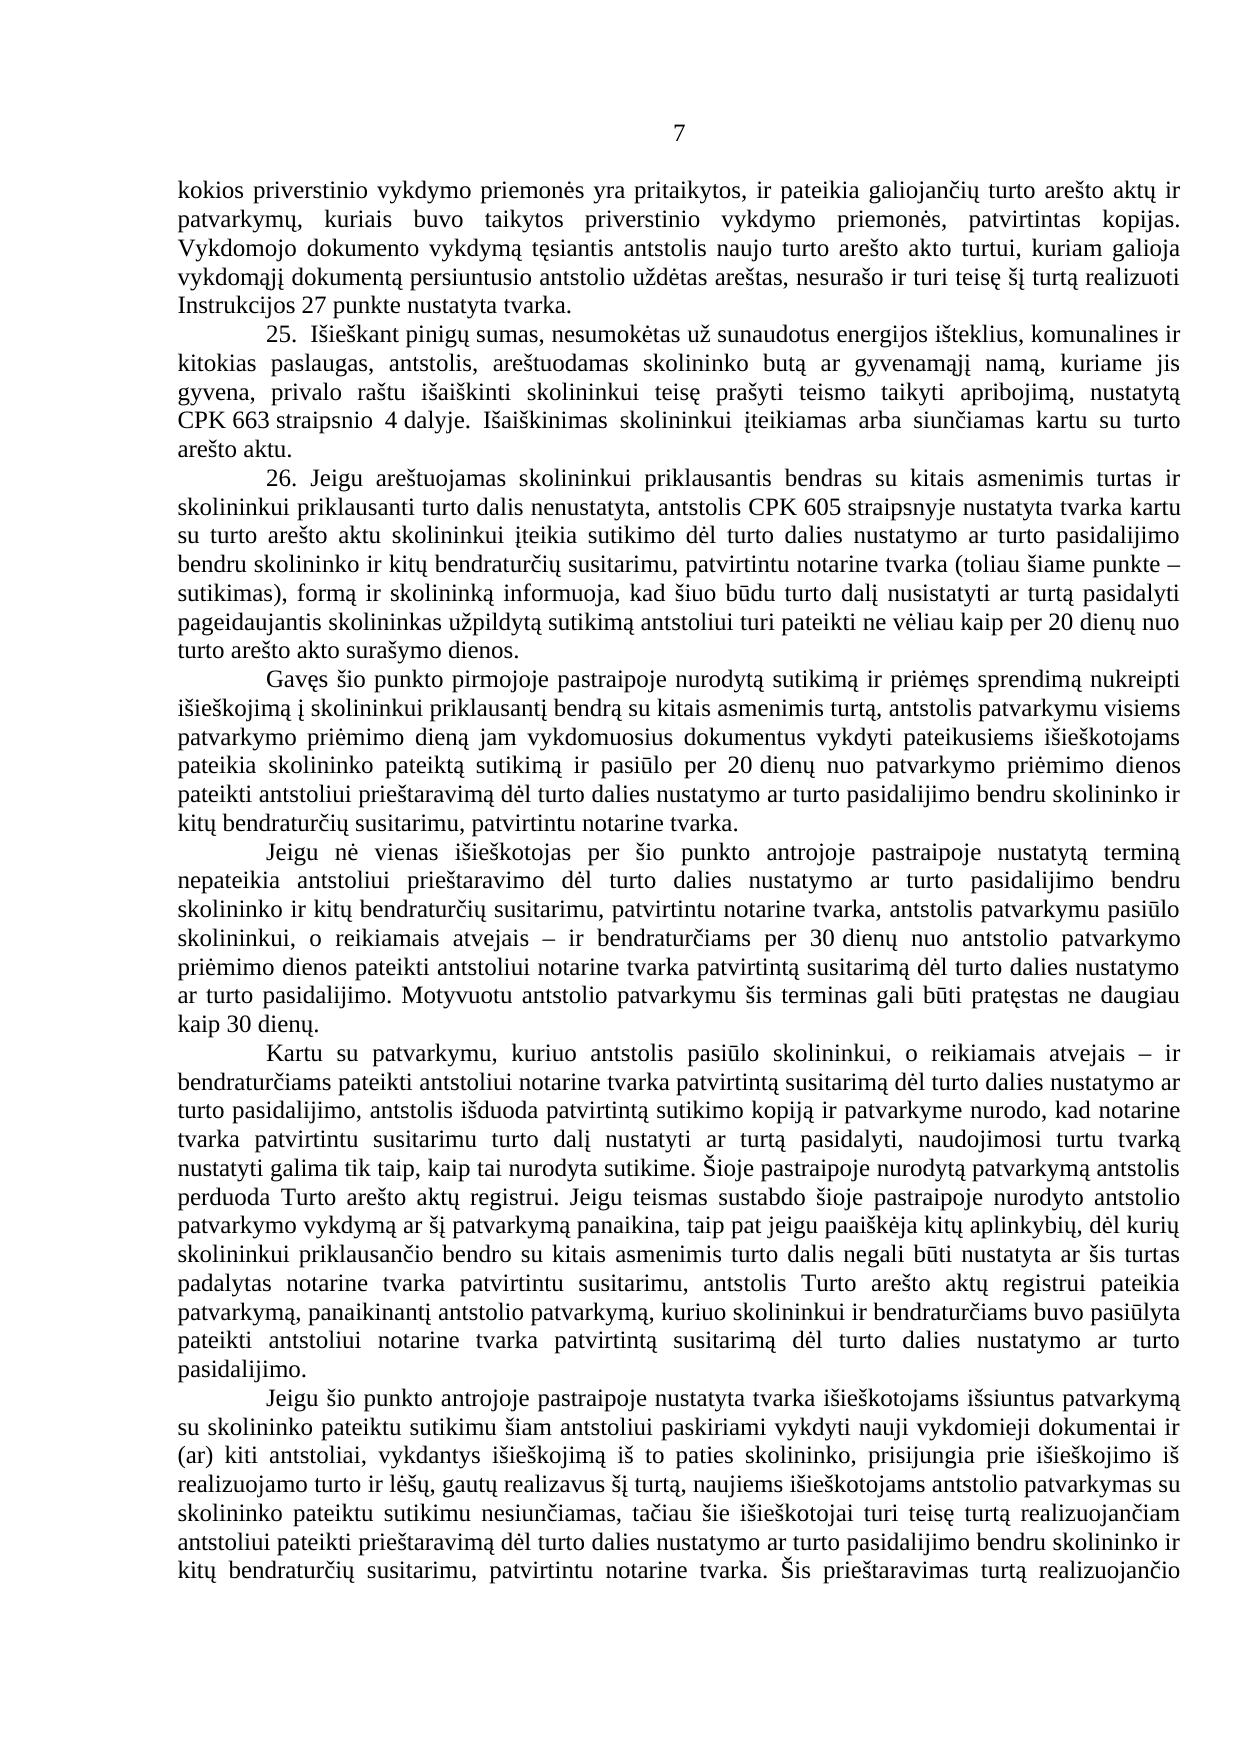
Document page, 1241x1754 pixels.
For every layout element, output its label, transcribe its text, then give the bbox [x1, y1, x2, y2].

text Gavęs šio punkto pirmojoje pastraipoje nurodytą sutikimą ir priėmęs sprendimą nukreipti išieškojimą į skolininkui priklausantį bendrą su kitais asmenimis turtą, antstolis patvarkymu visiems patvarkymo priėmimo dieną jam vykdomuosius dokumentus vykdyti pateikusiems išieškotojams pateikia skolininko pateiktą sutikimą ir pasiūlo per 20 dienų nuo patvarkymo priėmimo dienos pateikti antstoliui prieštaravimą dėl turto dalies nustatymo ar turto pasidalijimo bendru skolininko ir kitų bendraturčių susitarimu, patvirtintu notarine tvarka. [177, 664, 1181, 837]
text kokios priverstinio vykdymo priemonės yra pritaikytos, ir pateikia galiojančių turto arešto aktų ir patvarkymų, kuriais buvo taikytos priverstinio vykdymo priemonės, patvirtintas kopijas. Vykdomojo dokumento vykdymą tęsiantis antstolis naujo turto arešto akto turtui, kuriam galioja vykdomąjį dokumentą persiuntusio antstolio uždėtas areštas, nesurašo ir turi teisę šį turtą realizuoti Instrukcijos 27 punkte nustatyta tvarka. [177, 176, 1181, 319]
text 26. Jeigu areštuojamas skolininkui priklausantis bendras su kitais asmenimis turtas ir skolininkui priklausanti turto dalis nenustatyta, antstolis CPK 605 straipsnyje nustatyta tvarka kartu su turto arešto aktu skolininkui įteikia sutikimo dėl turto dalies nustatymo ar turto pasidalijimo bendru skolininko ir kitų bendraturčių susitarimu, patvirtintu notarine tvarka (toliau šiame punkte – sutikimas), formą ir skolininką informuoja, kad šiuo būdu turto dalį nusistatyti ar turtą pasidalyti pageidaujantis skolininkas užpildytą sutikimą antstoliui turi pateikti ne vėliau kaip per 20 dienų nuo turto arešto akto surašymo dienos. [177, 463, 1181, 664]
text Kartu su patvarkymu, kuriuo antstolis pasiūlo skolininkui, o reikiamais atvejais – ir bendraturčiams pateikti antstoliui notarine tvarka patvirtintą susitarimą dėl turto dalies nustatymo ar turto pasidalijimo, antstolis išduoda patvirtintą sutikimo kopiją ir patvarkyme nurodo, kad notarine tvarka patvirtintu susitarimu turto dalį nustatyti ar turtą pasidalyti, naudojimosi turtu tvarką nustatyti galima tik taip, kaip tai nurodyta sutikime. Šioje pastraipoje nurodytą patvarkymą antstolis perduoda Turto arešto aktų registrui. Jeigu teismas sustabdo šioje pastraipoje nurodyto antstolio patvarkymo vykdymą ar šį patvarkymą panaikina, taip pat jeigu paaiškėja kitų aplinkybių, dėl kurių skolininkui priklausančio bendro su kitais asmenimis turto dalis negali būti nustatyta ar šis turtas padalytas notarine tvarka patvirtintu susitarimu, antstolis Turto arešto aktų registrui pateikia patvarkymą, panaikinantį antstolio patvarkymą, kuriuo skolininkui ir bendraturčiams buvo pasiūlyta pateikti antstoliui notarine tvarka patvirtintą susitarimą dėl turto dalies nustatymo ar turto pasidalijimo. [177, 1038, 1181, 1383]
text Jeigu šio punkto antrojoje pastraipoje nustatyta tvarka išieškotojams išsiuntus patvarkymą su skolininko pateiktu sutikimu šiam antstoliui paskiriami vykdyti nauji vykdomieji dokumentai ir (ar) kiti antstoliai, vykdantys išieškojimą iš to paties skolininko, prisijungia prie išieškojimo iš realizuojamo turto ir lėšų, gautų realizavus šį turtą, naujiems išieškotojams antstolio patvarkymas su skolininko pateiktu sutikimu nesiunčiamas, tačiau šie išieškotojai turi teisę turtą realizuojančiam antstoliui pateikti prieštaravimą dėl turto dalies nustatymo ar turto pasidalijimo bendru skolininko ir kitų bendraturčių susitarimu, patvirtintu notarine tvarka. Šis prieštaravimas turtą realizuojančio [177, 1383, 1181, 1584]
text 25. Išieškant pinigų sumas, nesumokėtas už sunaudotus energijos išteklius, komunalines ir kitokias paslaugas, antstolis, areštuodamas skolininko butą ar gyvenamąjį namą, kuriame jis gyvena, privalo raštu išaiškinti skolininkui teisę prašyti teismo taikyti apribojimą, nustatytą CPK 663 straipsnio 4 dalyje. Išaiškinimas skolininkui įteikiamas arba siunčiamas kartu su turto arešto aktu. [177, 319, 1181, 463]
text Jeigu nė vienas išieškotojas per šio punkto antrojoje pastraipoje nustatytą terminą nepateikia antstoliui prieštaravimo dėl turto dalies nustatymo ar turto pasidalijimo bendru skolininko ir kitų bendraturčių susitarimu, patvirtintu notarine tvarka, antstolis patvarkymu pasiūlo skolininkui, o reikiamais atvejais – ir bendraturčiams per 30 dienų nuo antstolio patvarkymo priėmimo dienos pateikti antstoliui notarine tvarka patvirtintą susitarimą dėl turto dalies nustatymo ar turto pasidalijimo. Motyvuotu antstolio patvarkymu šis terminas gali būti pratęstas ne daugiau kaip 30 dienų. [177, 837, 1181, 1038]
